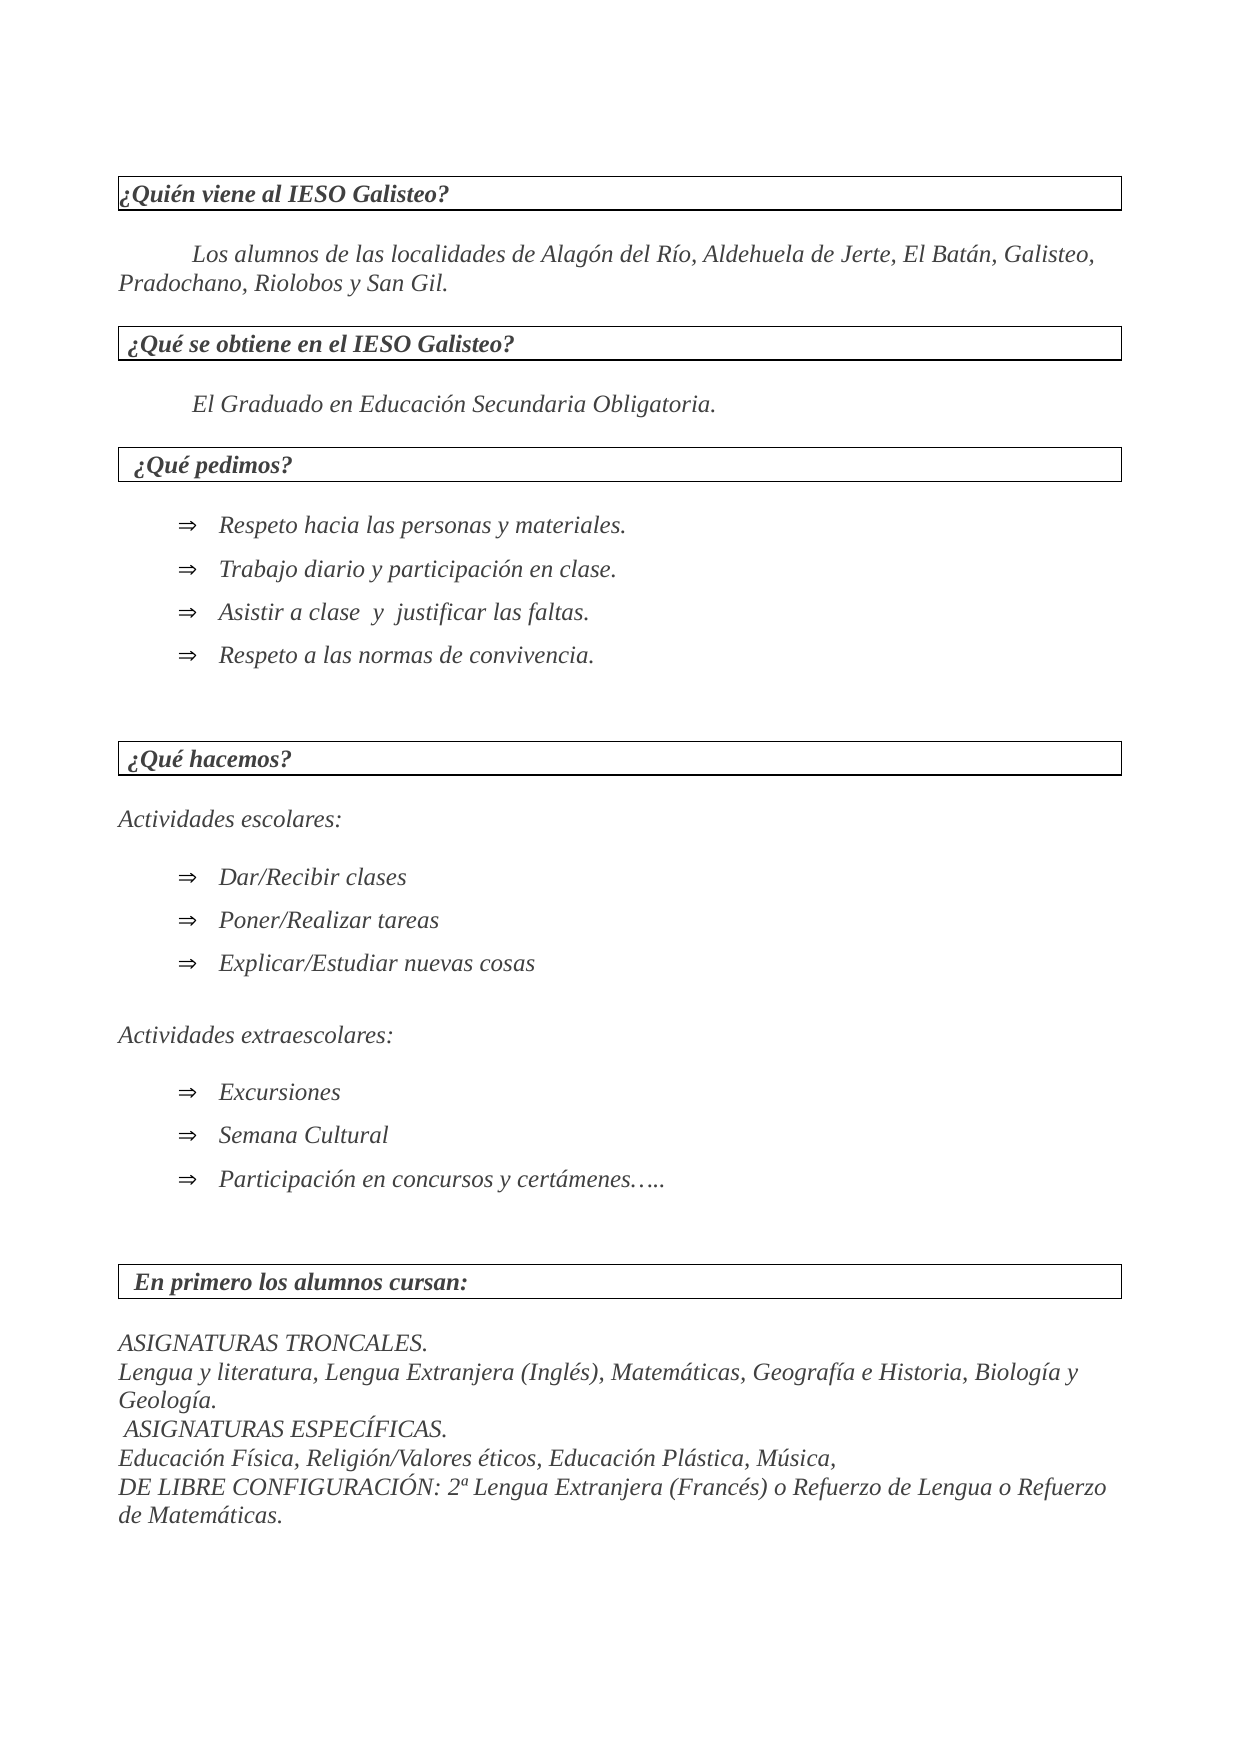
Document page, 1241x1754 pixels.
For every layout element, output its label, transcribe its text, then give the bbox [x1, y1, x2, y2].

text Educación Física, Religión/Valores éticos, Educación Plástica, Música, [118, 1443, 1122, 1472]
text Los alumnos de las localidades de Alagón del Río, Aldehuela de Jerte, El Batán, Galisteo, Pradochano, Riolobos y San Gil. [118, 239, 1122, 297]
text DE LIBRE CONFIGURACIÓN: 2ª Lengua Extranjera (Francés) o Refuerzo de Lengua o Refuerzo de Matemáticas. [118, 1472, 1122, 1529]
text ASIGNATURAS TRONCALES. [118, 1328, 1122, 1357]
text Actividades extraescolares: [118, 1020, 1122, 1049]
list Explicar/Estudiar nuevas cosas [177, 948, 1122, 977]
list Asistir a clase y justificar las faltas. [177, 597, 1122, 626]
text ¿Qué hacemos? [119, 742, 1121, 774]
text Actividades escolares: [118, 804, 1122, 833]
list Poner/Realizar tareas [177, 905, 1122, 934]
list Dar/Recibir clases [177, 862, 1122, 891]
list Participación en concursos y certámenes….. [177, 1164, 1122, 1192]
text Lengua y literatura, Lengua Extranjera (Inglés), Matemáticas, Geografía e Historia, Biología y Geología. [118, 1357, 1122, 1414]
list Semana Cultural [177, 1121, 1122, 1149]
list Excursiones [177, 1077, 1122, 1106]
list Respeto hacia las personas y materiales. [177, 511, 1122, 539]
list Respeto a las normas de convivencia. [177, 640, 1122, 669]
text ASIGNATURAS ESPECÍFICAS. [118, 1414, 1122, 1443]
text ¿Quién viene al IESO Galisteo? [119, 177, 1121, 209]
text ¿Qué se obtiene en el IESO Galisteo? [119, 327, 1121, 359]
text El Graduado en Educación Secundaria Obligatoria. [118, 389, 1122, 418]
list Trabajo diario y participación en clase. [177, 554, 1122, 582]
text En primero los alumnos cursan: [119, 1265, 1121, 1298]
text ¿Qué pedimos? [119, 448, 1121, 481]
